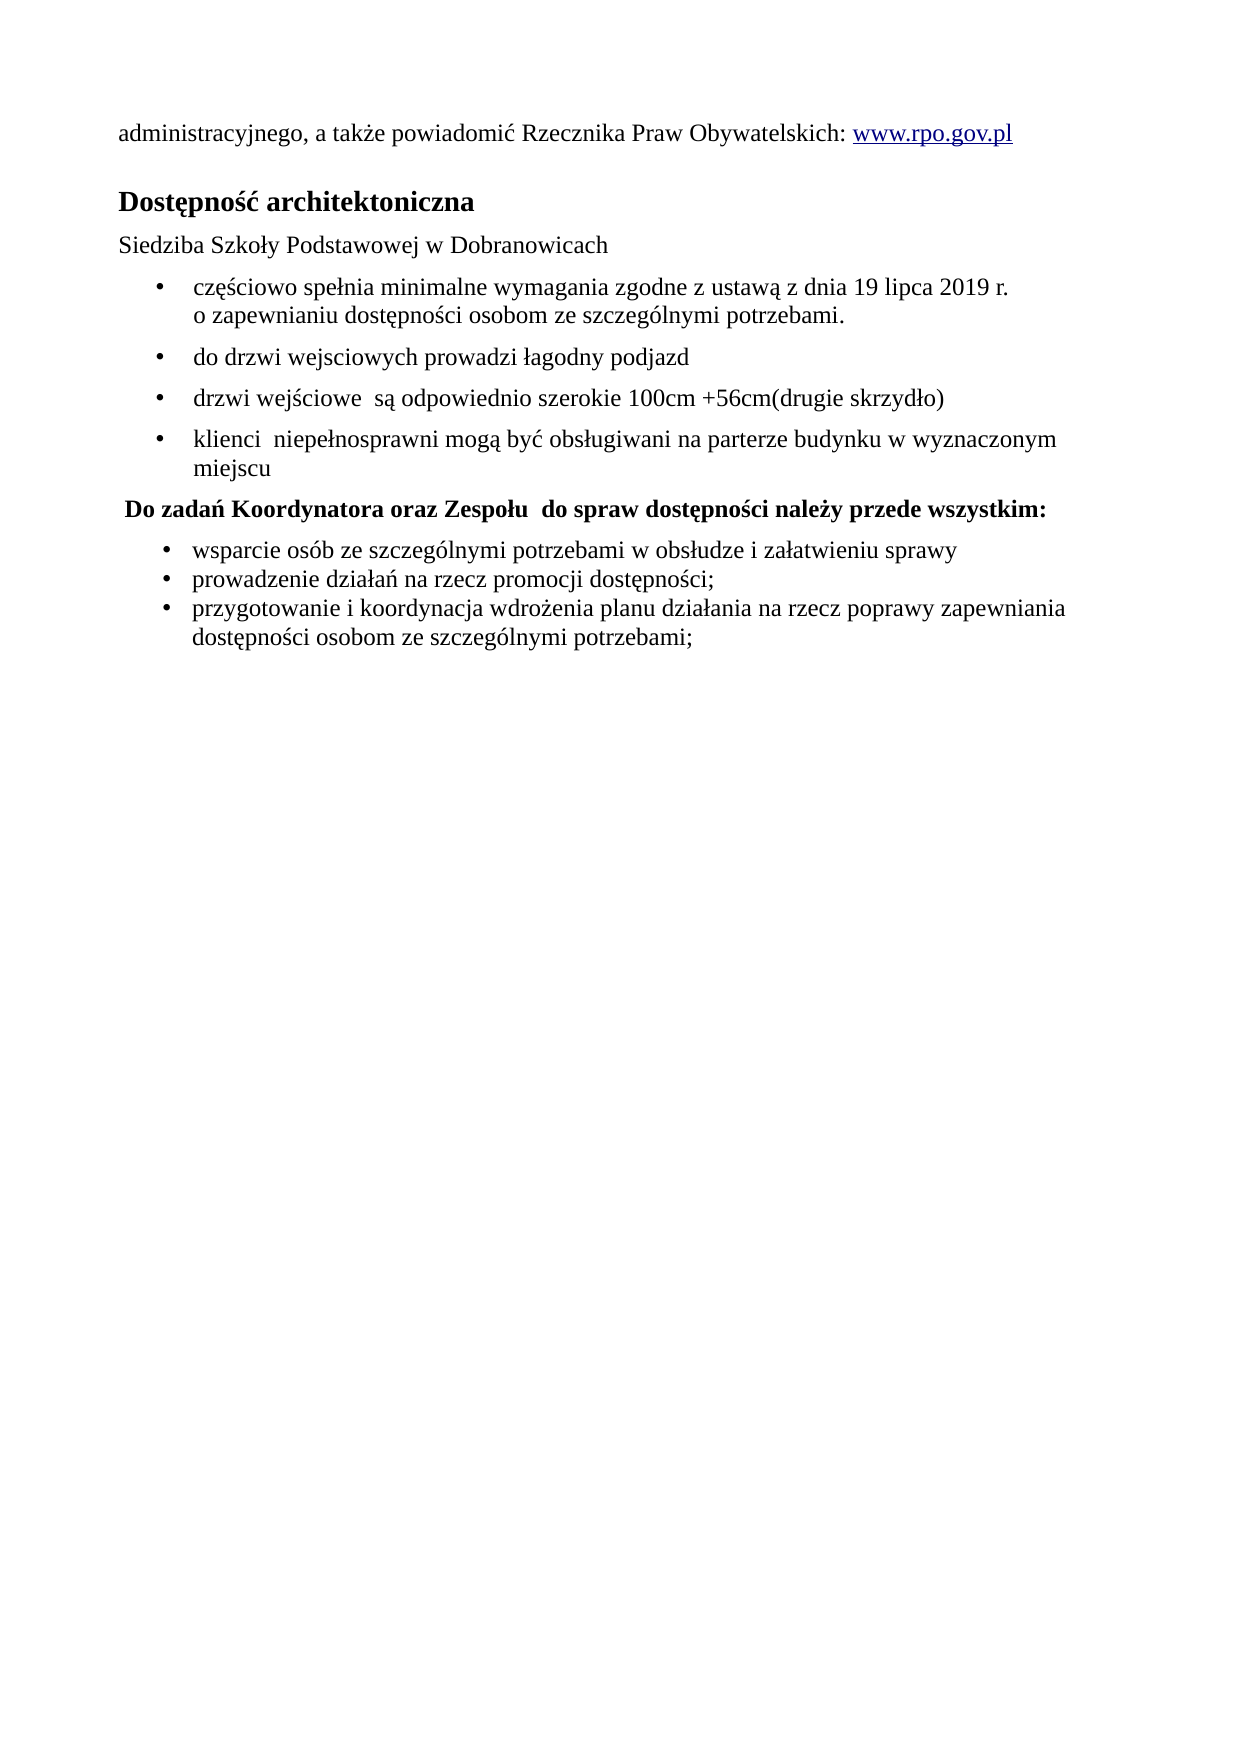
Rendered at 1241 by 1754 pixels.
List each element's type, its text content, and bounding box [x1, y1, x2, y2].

text Siedziba Szkoły Podstawowej w Dobranowicach [118, 230, 1122, 259]
list wsparcie osób ze szczególnymi potrzebami w obsłudze i załatwieniu sprawy [162, 535, 1122, 564]
list drzwi wejściowe są odpowiednio szerokie 100cm +56cm(drugie skrzydło) [156, 383, 1122, 412]
list klienci niepełnosprawni mogą być obsługiwani na parterze budynku w wyznaczonym miejscu [156, 424, 1122, 482]
subtitle Dostępność architektoniczna [118, 184, 1122, 218]
text Do zadań Koordynatora oraz Zespołu do spraw dostępności należy przede wszystkim: [118, 494, 1122, 523]
list częściowo spełnia minimalne wymagania zgodne z ustawą z dnia 19 lipca 2019 r. o zapewnianiu dostępności osobom ze szczególnymi potrzebami. [156, 272, 1122, 329]
list przygotowanie i koordynacja wdrożenia planu działania na rzecz poprawy zapewniania dostępności osobom ze szczególnymi potrzebami; [162, 593, 1122, 650]
list do drzwi wejsciowych prowadzi łagodny podjazd [156, 342, 1122, 370]
list prowadzenie działań na rzecz promocji dostępności; [162, 564, 1122, 593]
text administracyjnego, a także powiadomić Rzecznika Praw Obywatelskich: www.rpo.gov.pl [118, 118, 1122, 147]
